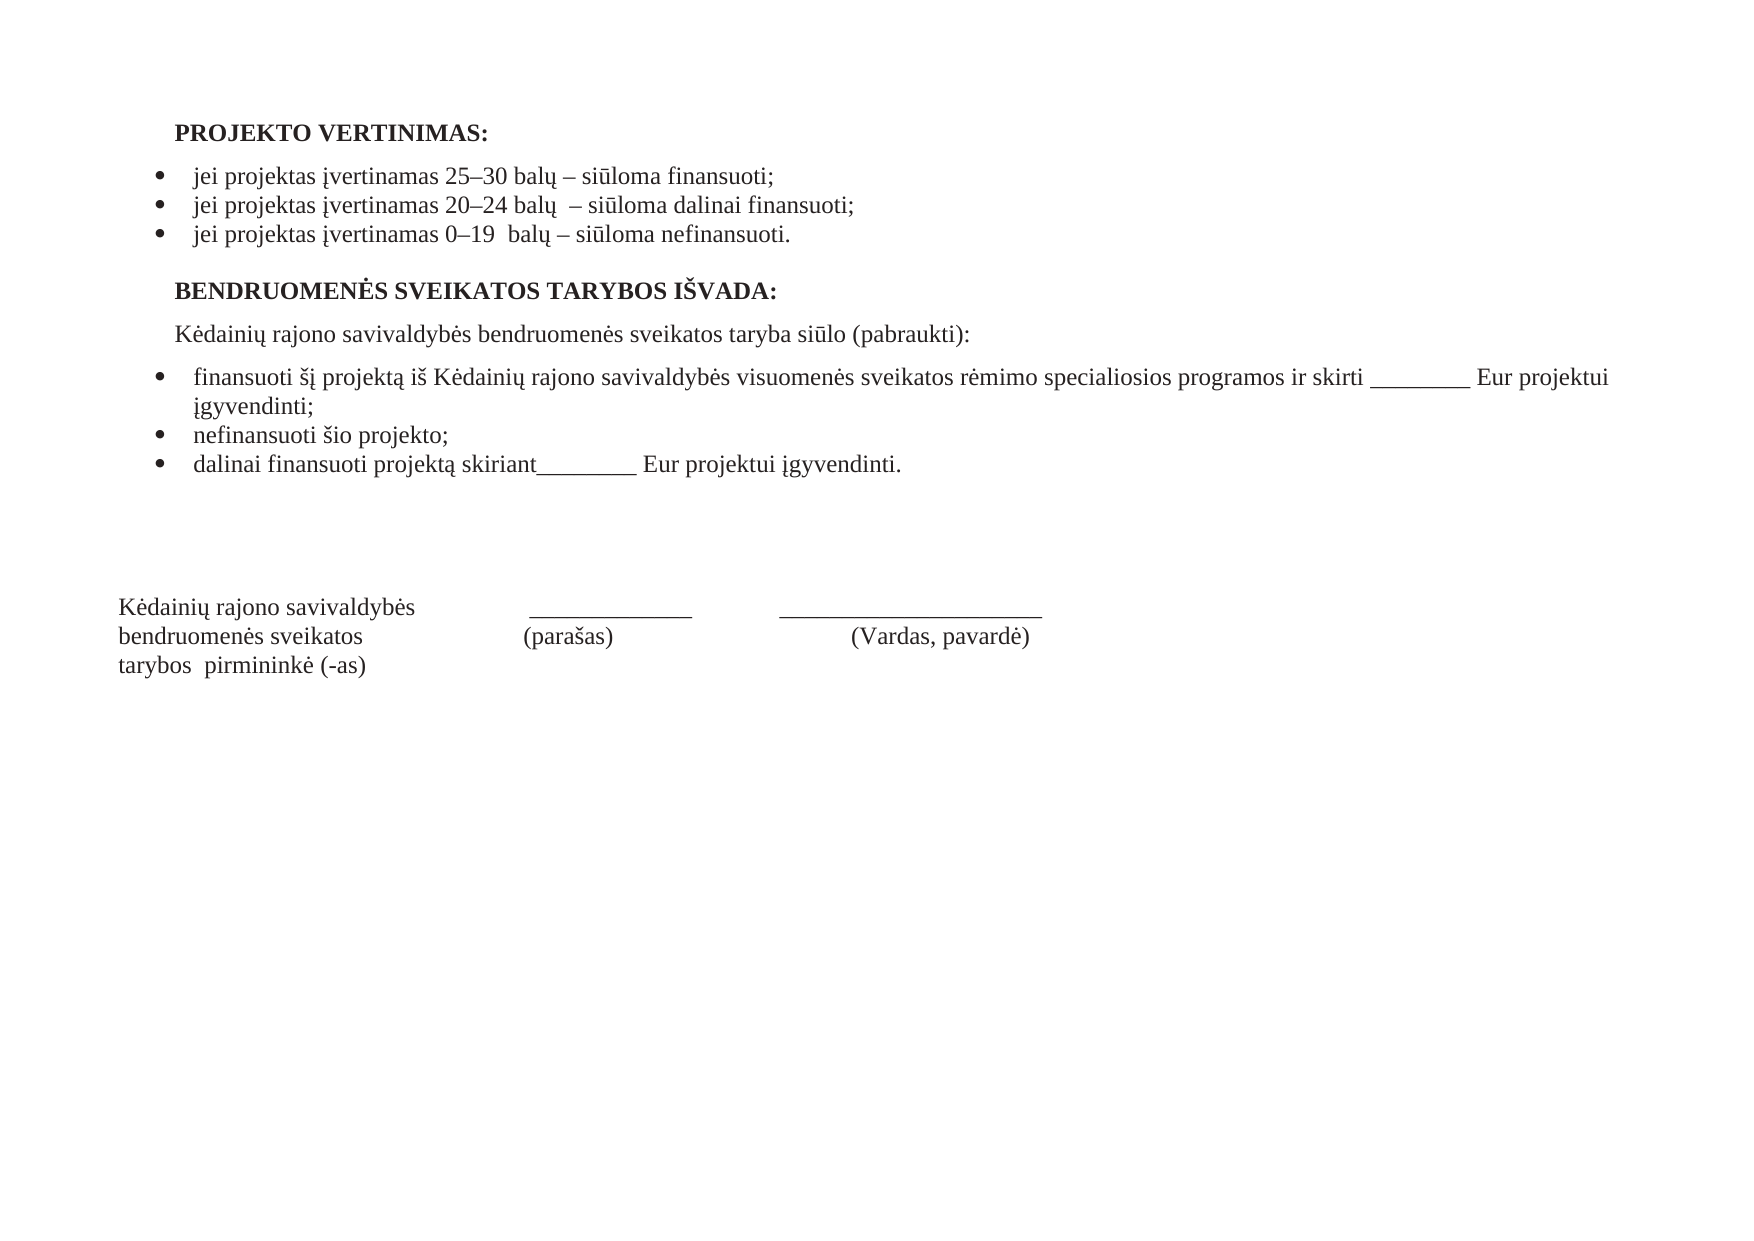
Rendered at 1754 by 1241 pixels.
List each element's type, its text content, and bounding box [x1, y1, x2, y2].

text  jei projektas įvertinamas 25–30 balų – siūloma finansuoti; [156, 161, 1636, 190]
text BENDRUOMENĖS SVEIKATOS TARYBOS IŠVADA: [118, 276, 1636, 305]
text Kėdainių rajono savivaldybės _____________ _____________________ bendruomenės sveikatos (parašas) (Vardas, pavardė) [118, 592, 1636, 650]
text  finansuoti šį projektą iš Kėdainių rajono savivaldybės visuomenės sveikatos rėmimo specialiosios programos ir skirti ________ Eur projektui įgyvendinti; [156, 362, 1636, 420]
text  dalinai finansuoti projektą skiriant________ Eur projektui įgyvendinti. [156, 449, 1636, 477]
text  jei projektas įvertinamas 0–19 balų – siūloma nefinansuoti. [156, 219, 1636, 247]
text PROJEKTO VERTINIMAS: [118, 118, 1636, 147]
text  jei projektas įvertinamas 20–24 balų – siūloma dalinai finansuoti; [156, 190, 1636, 219]
text  nefinansuoti šio projekto; [156, 420, 1636, 449]
text Kėdainių rajono savivaldybės bendruomenės sveikatos taryba siūlo (pabraukti): [118, 319, 1636, 348]
text tarybos pirmininkė (-as) [118, 650, 1636, 679]
